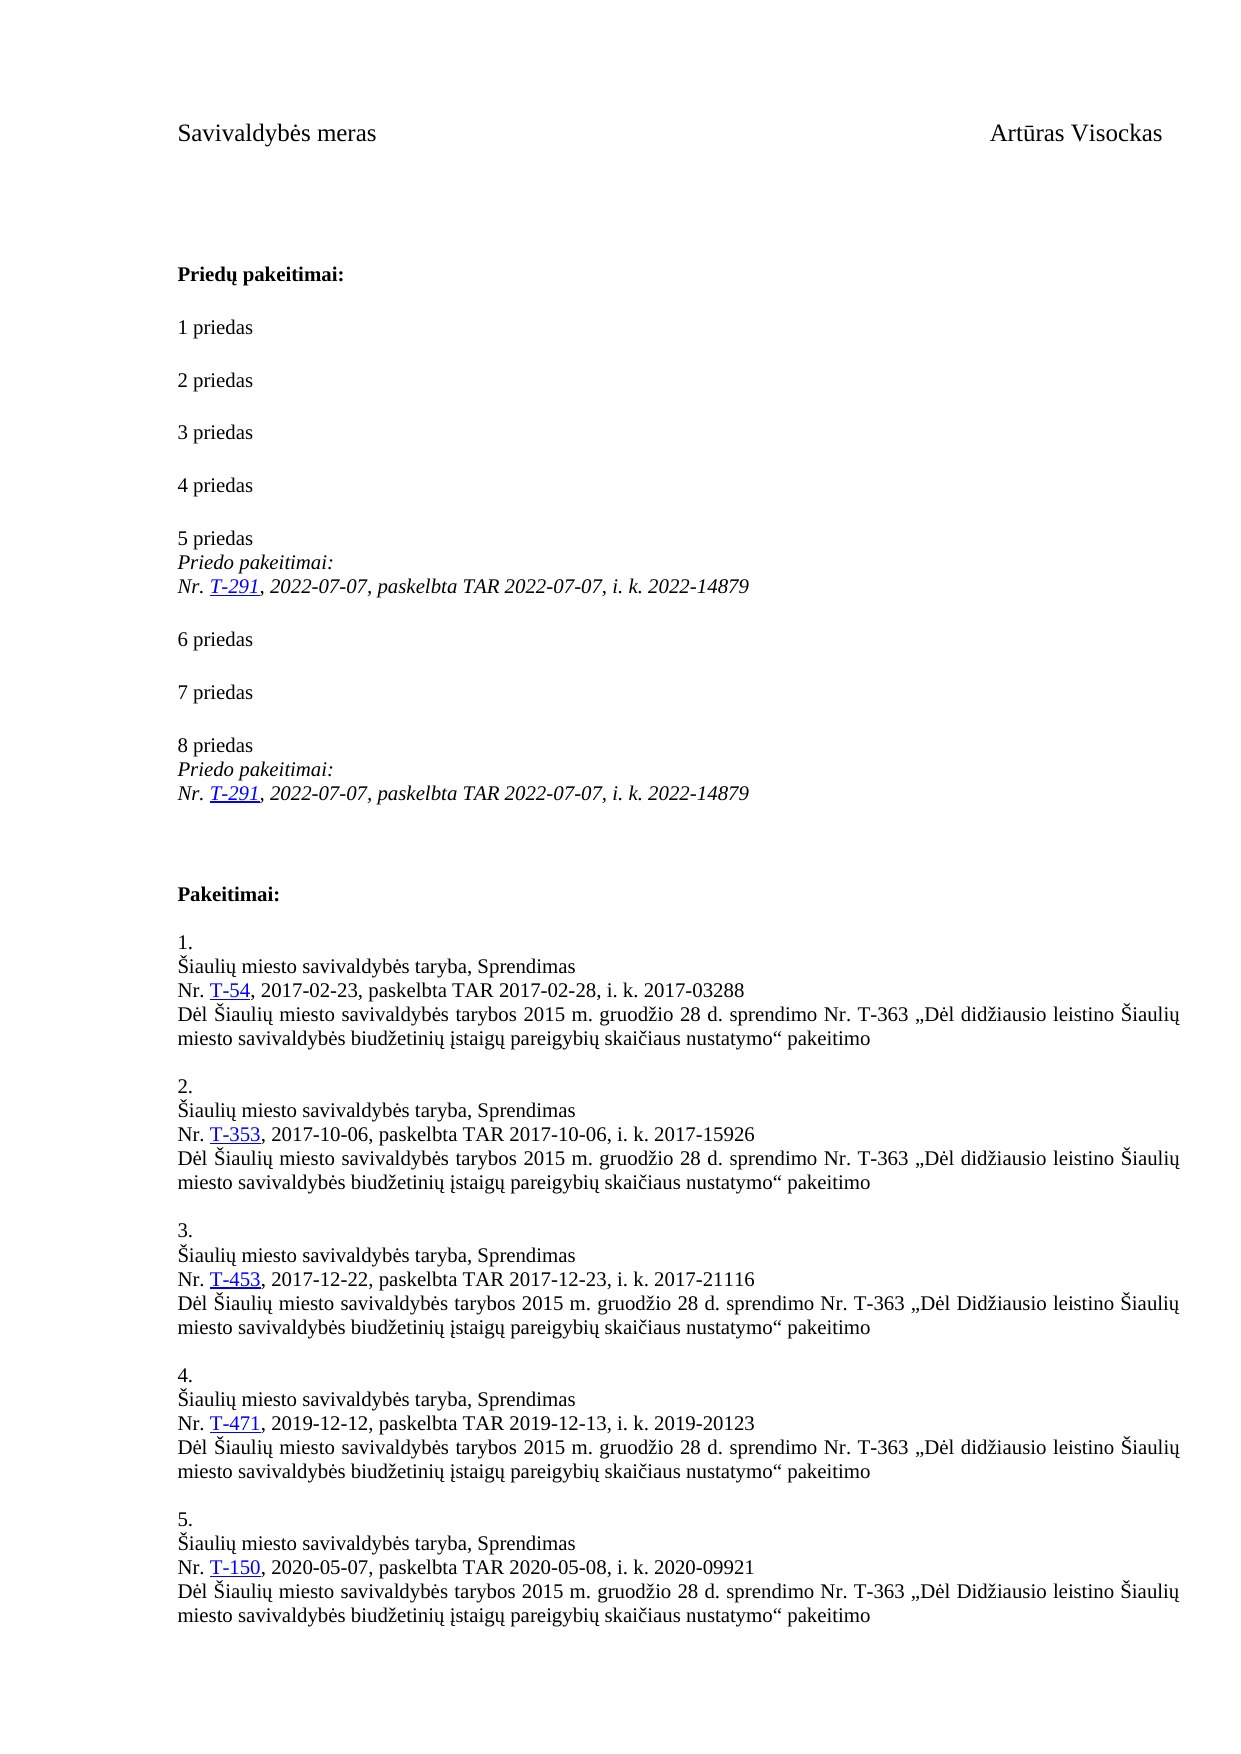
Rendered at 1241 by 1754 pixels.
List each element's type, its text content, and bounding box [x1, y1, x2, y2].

text Priedų pakeitimai: [177, 262, 1181, 286]
text Šiaulių miesto savivaldybės taryba, Sprendimas [177, 1098, 1181, 1122]
text Nr. T-291, 2022-07-07, paskelbta TAR 2022-07-07, i. k. 2022-14879 [177, 781, 1181, 805]
text 3. [177, 1218, 1181, 1242]
text Dėl Šiaulių miesto savivaldybės tarybos 2015 m. gruodžio 28 d. sprendimo Nr. T-363 „Dėl didžiausio leistino Šiaulių miesto savivaldybės biudžetinių įstaigų pareigybių skaičiaus nustatymo“ pakeitimo [177, 1146, 1181, 1194]
text 6 priedas [177, 627, 1181, 651]
text Nr. T-291, 2022-07-07, paskelbta TAR 2022-07-07, i. k. 2022-14879 [177, 574, 1181, 598]
text 7 priedas [177, 680, 1181, 704]
text 8 priedas [177, 732, 1181, 757]
text Pakeitimai: [177, 882, 1181, 906]
text Nr. T-353, 2017-10-06, paskelbta TAR 2017-10-06, i. k. 2017-15926 [177, 1122, 1181, 1146]
text Savivaldybės meras Artūras Visockas [177, 118, 1181, 147]
text 5 priedas [177, 526, 1181, 550]
text 2. [177, 1074, 1181, 1098]
text 1. [177, 930, 1181, 954]
text 3 priedas [177, 420, 1181, 444]
text Nr. T-150, 2020-05-07, paskelbta TAR 2020-05-08, i. k. 2020-09921 [177, 1555, 1181, 1579]
text Dėl Šiaulių miesto savivaldybės tarybos 2015 m. gruodžio 28 d. sprendimo Nr. T-363 „Dėl Didžiausio leistino Šiaulių miesto savivaldybės biudžetinių įstaigų pareigybių skaičiaus nustatymo“ pakeitimo [177, 1291, 1181, 1339]
text 4. [177, 1363, 1181, 1387]
text Šiaulių miesto savivaldybės taryba, Sprendimas [177, 1387, 1181, 1411]
text 4 priedas [177, 473, 1181, 497]
text Dėl Šiaulių miesto savivaldybės tarybos 2015 m. gruodžio 28 d. sprendimo Nr. T-363 „Dėl didžiausio leistino Šiaulių miesto savivaldybės biudžetinių įstaigų pareigybių skaičiaus nustatymo“ pakeitimo [177, 1435, 1181, 1483]
text Šiaulių miesto savivaldybės taryba, Sprendimas [177, 954, 1181, 978]
text Nr. T-453, 2017-12-22, paskelbta TAR 2017-12-23, i. k. 2017-21116 [177, 1267, 1181, 1291]
text Nr. T-471, 2019-12-12, paskelbta TAR 2019-12-13, i. k. 2019-20123 [177, 1411, 1181, 1435]
text 5. [177, 1507, 1181, 1531]
text Dėl Šiaulių miesto savivaldybės tarybos 2015 m. gruodžio 28 d. sprendimo Nr. T-363 „Dėl Didžiausio leistino Šiaulių miesto savivaldybės biudžetinių įstaigų pareigybių skaičiaus nustatymo“ pakeitimo [177, 1579, 1181, 1627]
text Šiaulių miesto savivaldybės taryba, Sprendimas [177, 1531, 1181, 1555]
text Priedo pakeitimai: [177, 550, 1181, 574]
text 2 priedas [177, 367, 1181, 392]
text 1 priedas [177, 315, 1181, 339]
text Šiaulių miesto savivaldybės taryba, Sprendimas [177, 1242, 1181, 1267]
text Priedo pakeitimai: [177, 757, 1181, 781]
text Nr. T-54, 2017-02-23, paskelbta TAR 2017-02-28, i. k. 2017-03288 [177, 978, 1181, 1002]
text Dėl Šiaulių miesto savivaldybės tarybos 2015 m. gruodžio 28 d. sprendimo Nr. T-363 „Dėl didžiausio leistino Šiaulių miesto savivaldybės biudžetinių įstaigų pareigybių skaičiaus nustatymo“ pakeitimo [177, 1002, 1181, 1050]
